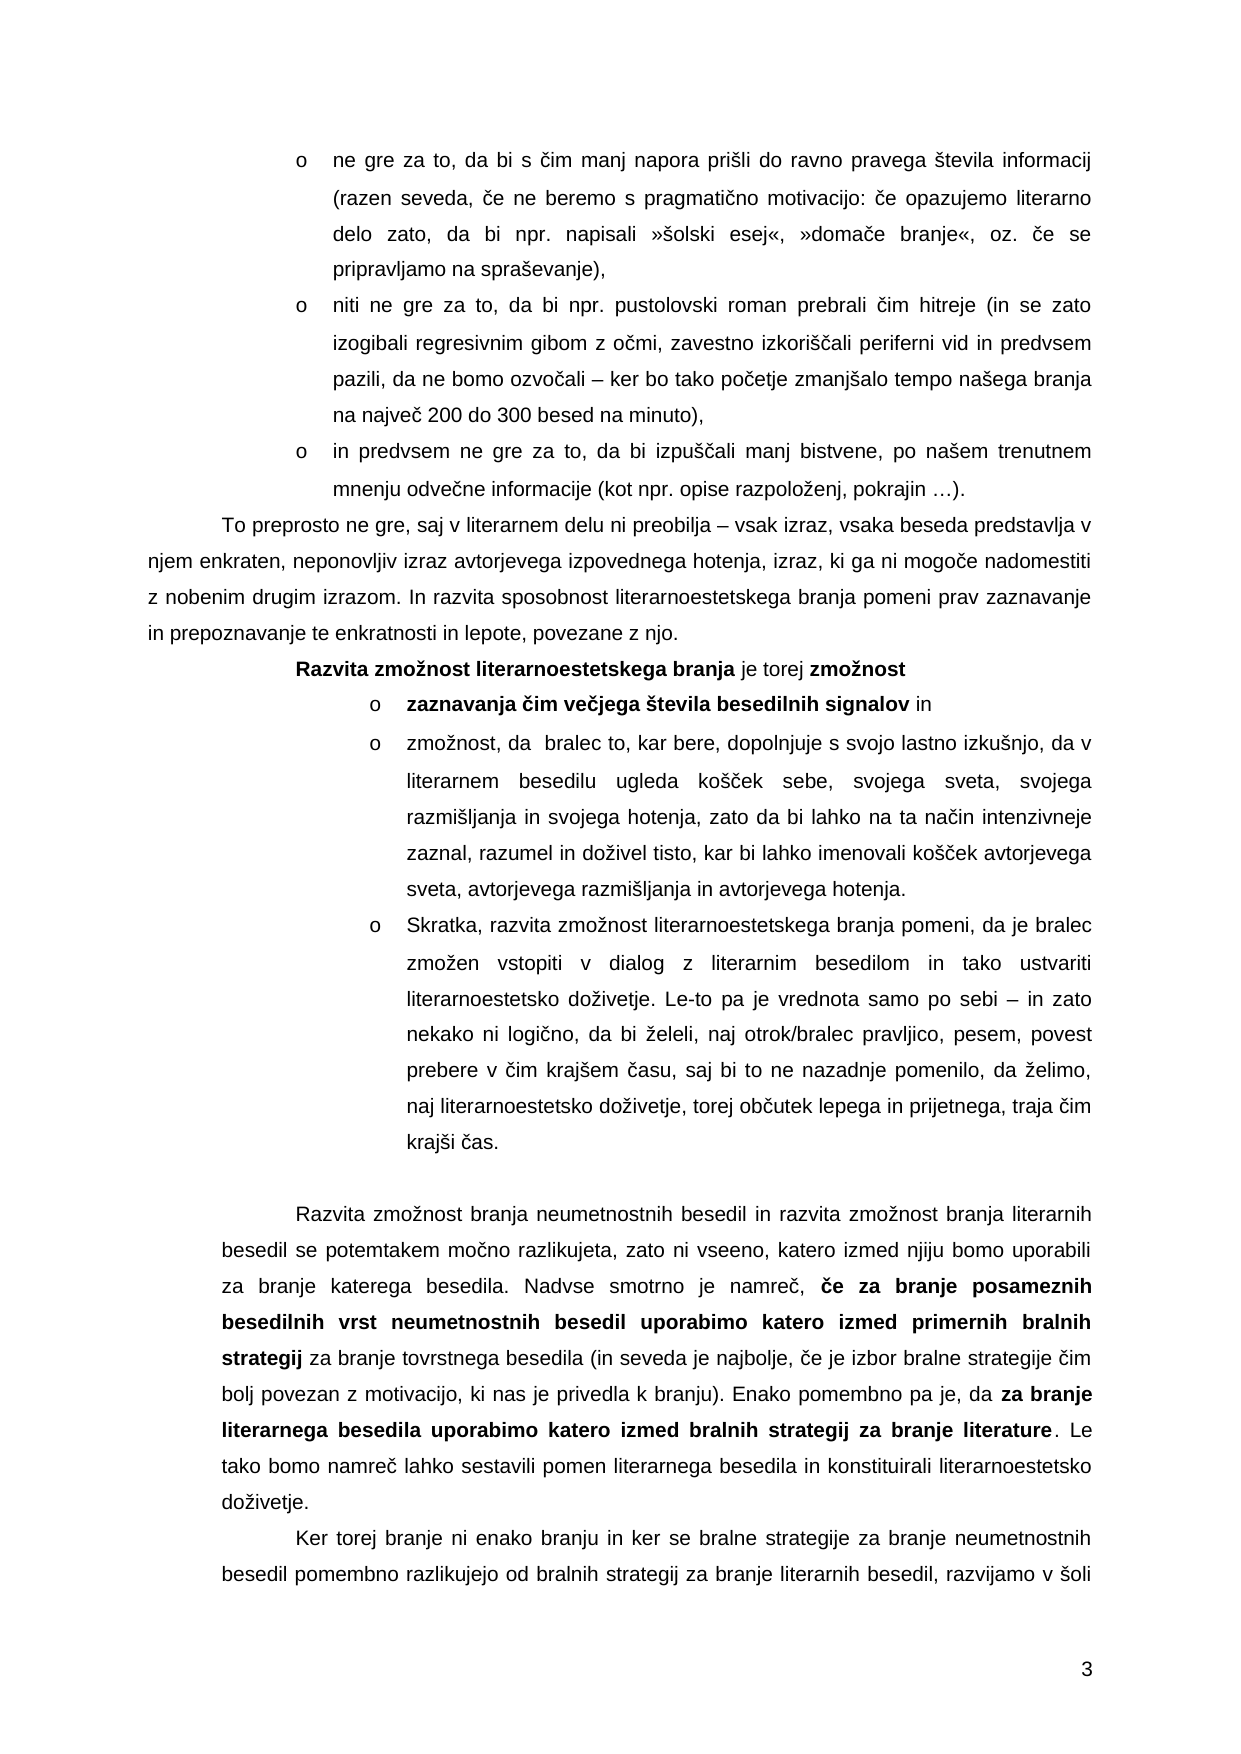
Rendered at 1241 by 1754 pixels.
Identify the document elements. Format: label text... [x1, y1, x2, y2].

list niti ne gre za to, da bi npr. pustolovski roman prebrali čim hitreje (in se zato izogibali regresivnim gibom z očmi, zavestno izkoriščali periferni vid in predvsem pazili, da ne bomo ozvočali – ker bo tako početje zmanjšalo tempo našega branja na največ 200 do 300 besed na minuto), [295, 293, 1093, 427]
list in predvsem ne gre za to, da bi izpuščali manj bistvene, po našem trenutnem mnenju odvečne informacije (kot npr. opise razpoloženj, pokrajin …). [295, 439, 1093, 501]
list ne gre za to, da bi s čim manj napora prišli do ravno pravega števila informacij (razen seveda, če ne beremo s pragmatično motivacijo: če opazujemo literarno delo zato, da bi npr. napisali »šolski esej«, »domače branje«, oz. če se pripravljamo na spraševanje), [295, 148, 1093, 281]
text Razvita zmožnost branja neumetnostnih besedil in razvita zmožnost branja literarnih besedil se potemtakem močno razlikujeta, zato ni vseeno, katero izmed njiju bomo uporabili za branje katerega besedila. Nadvse smotrno je namreč, če za branje posameznih besedilnih vrst neumetnostnih besedil uporabimo katero izmed primernih bralnih strategij za branje tovrstnega besedila (in seveda je najbolje, če je izbor bralne strategije čim bolj povezan z motivacijo, ki nas je privedla k branju). Enako pomembno pa je, da za branje literarnega besedila uporabimo katero izmed bralnih strategij za branje literature. Le tako bomo namreč lahko sestavili pomen literarnega besedila in konstituirali literarnoestetsko doživetje. [221, 1202, 1093, 1513]
text Ker torej branje ni enako branju in ker se bralne strategije za branje neumetnostnih besedil pomembno razlikujejo od bralnih strategij za branje literarnih besedil, razvijamo v šoli [221, 1525, 1093, 1585]
list zaznavanja čim večjega števila besedilnih signalov in [369, 692, 1093, 718]
text To preprosto ne gre, saj v literarnem delu ni preobilja – vsak izraz, vsaka beseda predstavlja v njem enkraten, neponovljiv izraz avtorjevega izpovednega hotenja, izraz, ki ga ni mogoče nadomestiti z nobenim drugim izrazom. In razvita sposobnost literarnoestetskega branja pomeni prav zaznavanje in prepoznavanje te enkratnosti in lepote, povezane z njo. [148, 513, 1093, 644]
text Razvita zmožnost literarnoestetskega branja je torej zmožnost [221, 656, 1093, 680]
list Skratka, razvita zmožnost literarnoestetskega branja pomeni, da je bralec zmožen vstopiti v dialog z literarnim besedilom in tako ustvariti literarnoestetsko doživetje. Le-to pa je vrednota samo po sebi – in zato nekako ni logično, da bi želeli, naj otrok/bralec pravljico, pesem, povest prebere v čim krajšem času, saj bi to ne nazadnje pomenilo, da želimo, naj literarnoestetsko doživetje, torej občutek lepega in prijetnega, traja čim krajši čas. [369, 913, 1093, 1154]
list zmožnost, da bralec to, kar bere, dopolnjuje s svojo lastno izkušnjo, da v literarnem besedilu ugleda košček sebe, svojega sveta, svojega razmišljanja in svojega hotenja, zato da bi lahko na ta način intenzivneje zaznal, razumel in doživel tisto, kar bi lahko imenovali košček avtorjevega sveta, avtorjevega razmišljanja in avtorjevega hotenja. [369, 731, 1093, 901]
